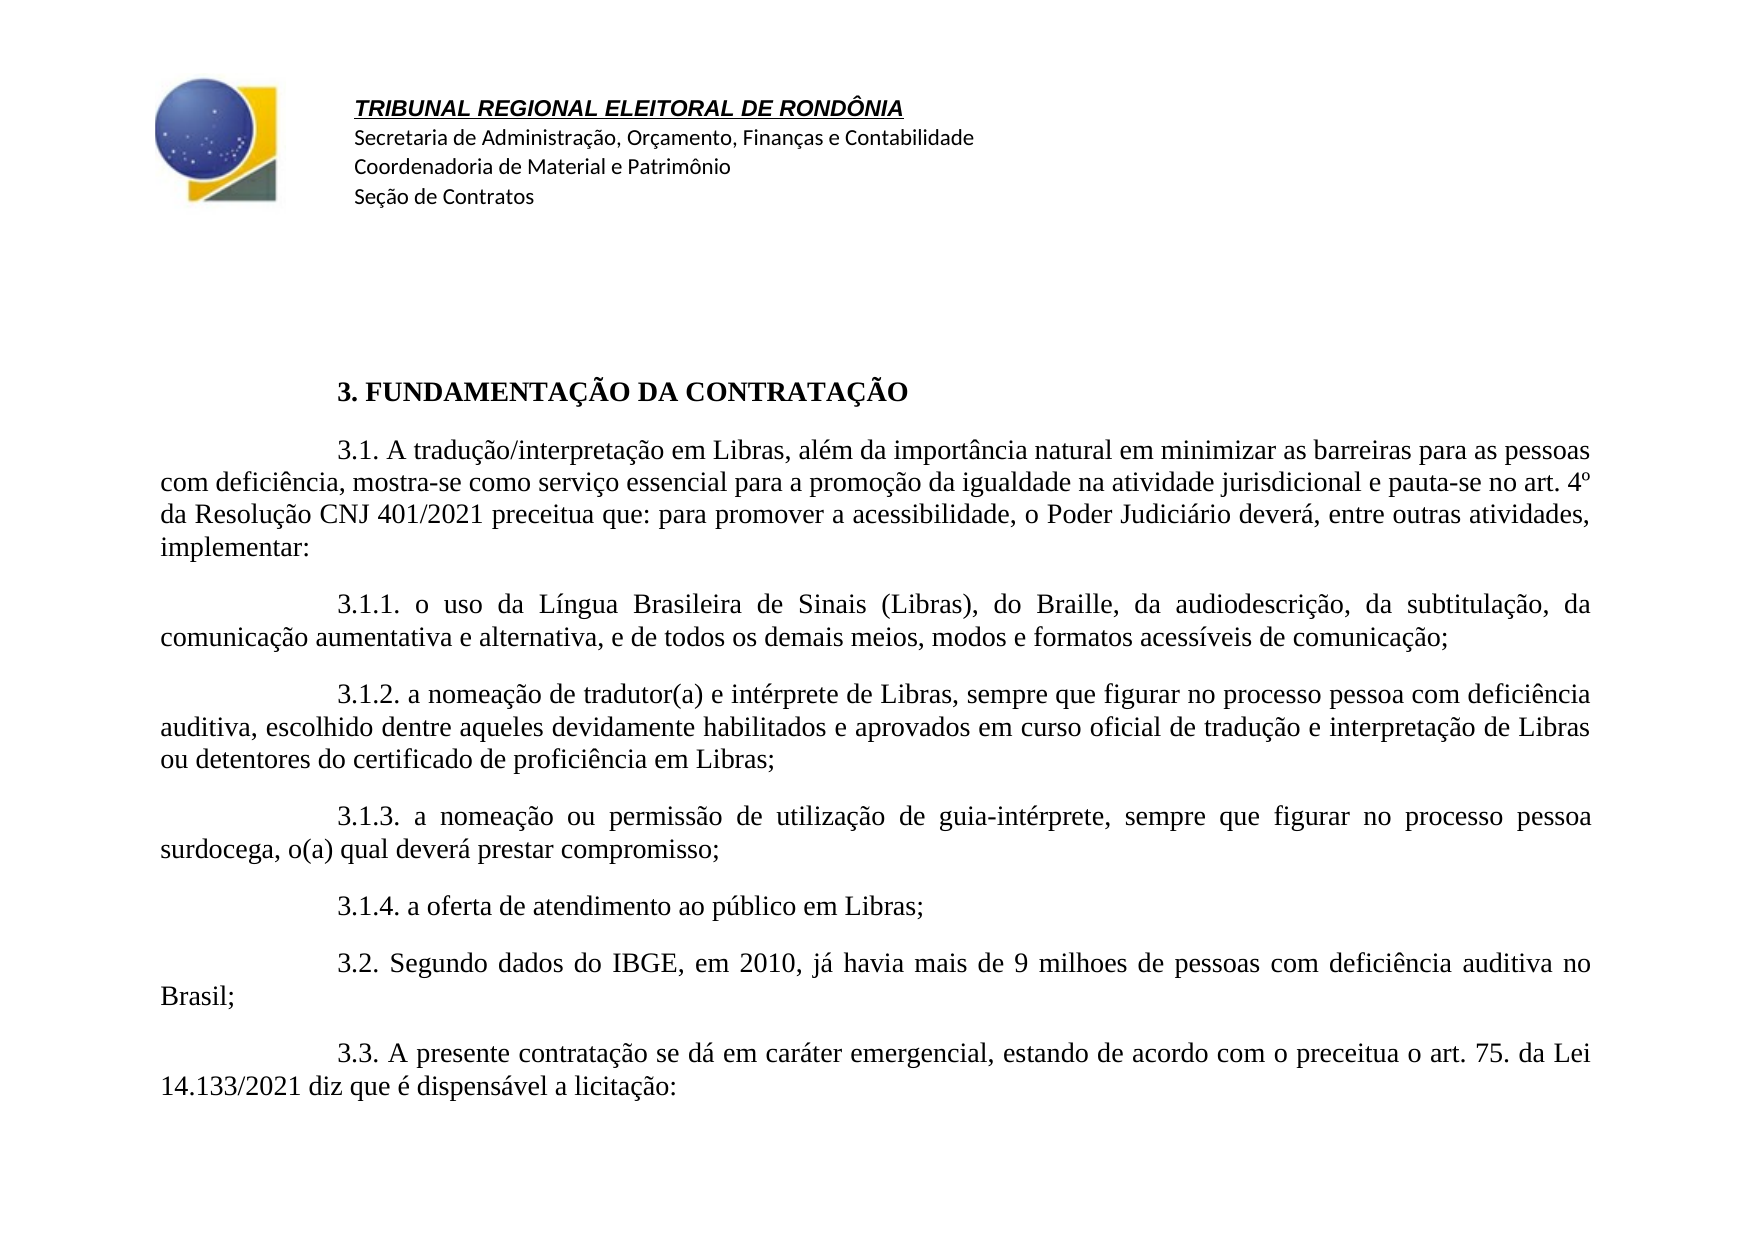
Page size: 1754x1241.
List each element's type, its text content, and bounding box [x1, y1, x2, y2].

text 3.1.3. a nomeação ou permissão de utilização de guia-intérprete, sempre que figurar no processo pessoa surdocega, o(a) qual deverá prestar compromisso; [160, 799, 1594, 864]
text 3.1.2. a nomeação de tradutor(a) e intérprete de Libras, sempre que figurar no processo pessoa com deficiência auditiva, escolhido dentre aqueles devidamente habilitados e aprovados em curso oficial de tradução e interpretação de Libras ou detentores do certificado de proficiência em Libras; [160, 677, 1594, 774]
text 3.1.1. o uso da Língua Brasileira de Sinais (Libras), do Braille, da audiodescrição, da subtitulação, da comunicação aumentativa e alternativa, e de todos os demais meios, modos e formatos acessíveis de comunicação; [160, 587, 1594, 652]
text 3.3. A presente contratação se dá em caráter emergencial, estando de acordo com o preceitua o art. 75. da Lei 14.133/2021 diz que é dispensável a licitação: [160, 1036, 1594, 1101]
text 3. FUNDAMENTAÇÃO DA CONTRATAÇÃO [160, 375, 1594, 408]
text 3.1.4. a oferta de atendimento ao público em Libras; [160, 889, 1594, 922]
text 3.2. Segundo dados do IBGE, em 2010, já havia mais de 9 milhoes de pessoas com deficiência auditiva no Brasil; [160, 947, 1594, 1011]
text 3.1. A tradução/interpretação em Libras, além da importância natural em minimizar as barreiras para as pessoas com deficiência, mostra-se como serviço essencial para a promoção da igualdade na atividade jurisdicional e pauta-se no art. 4º da Resolução CNJ 401/2021 preceitua que: para promover a acessibilidade, o Poder Judiciário deverá, entre outras atividades, implementar: [160, 433, 1594, 562]
